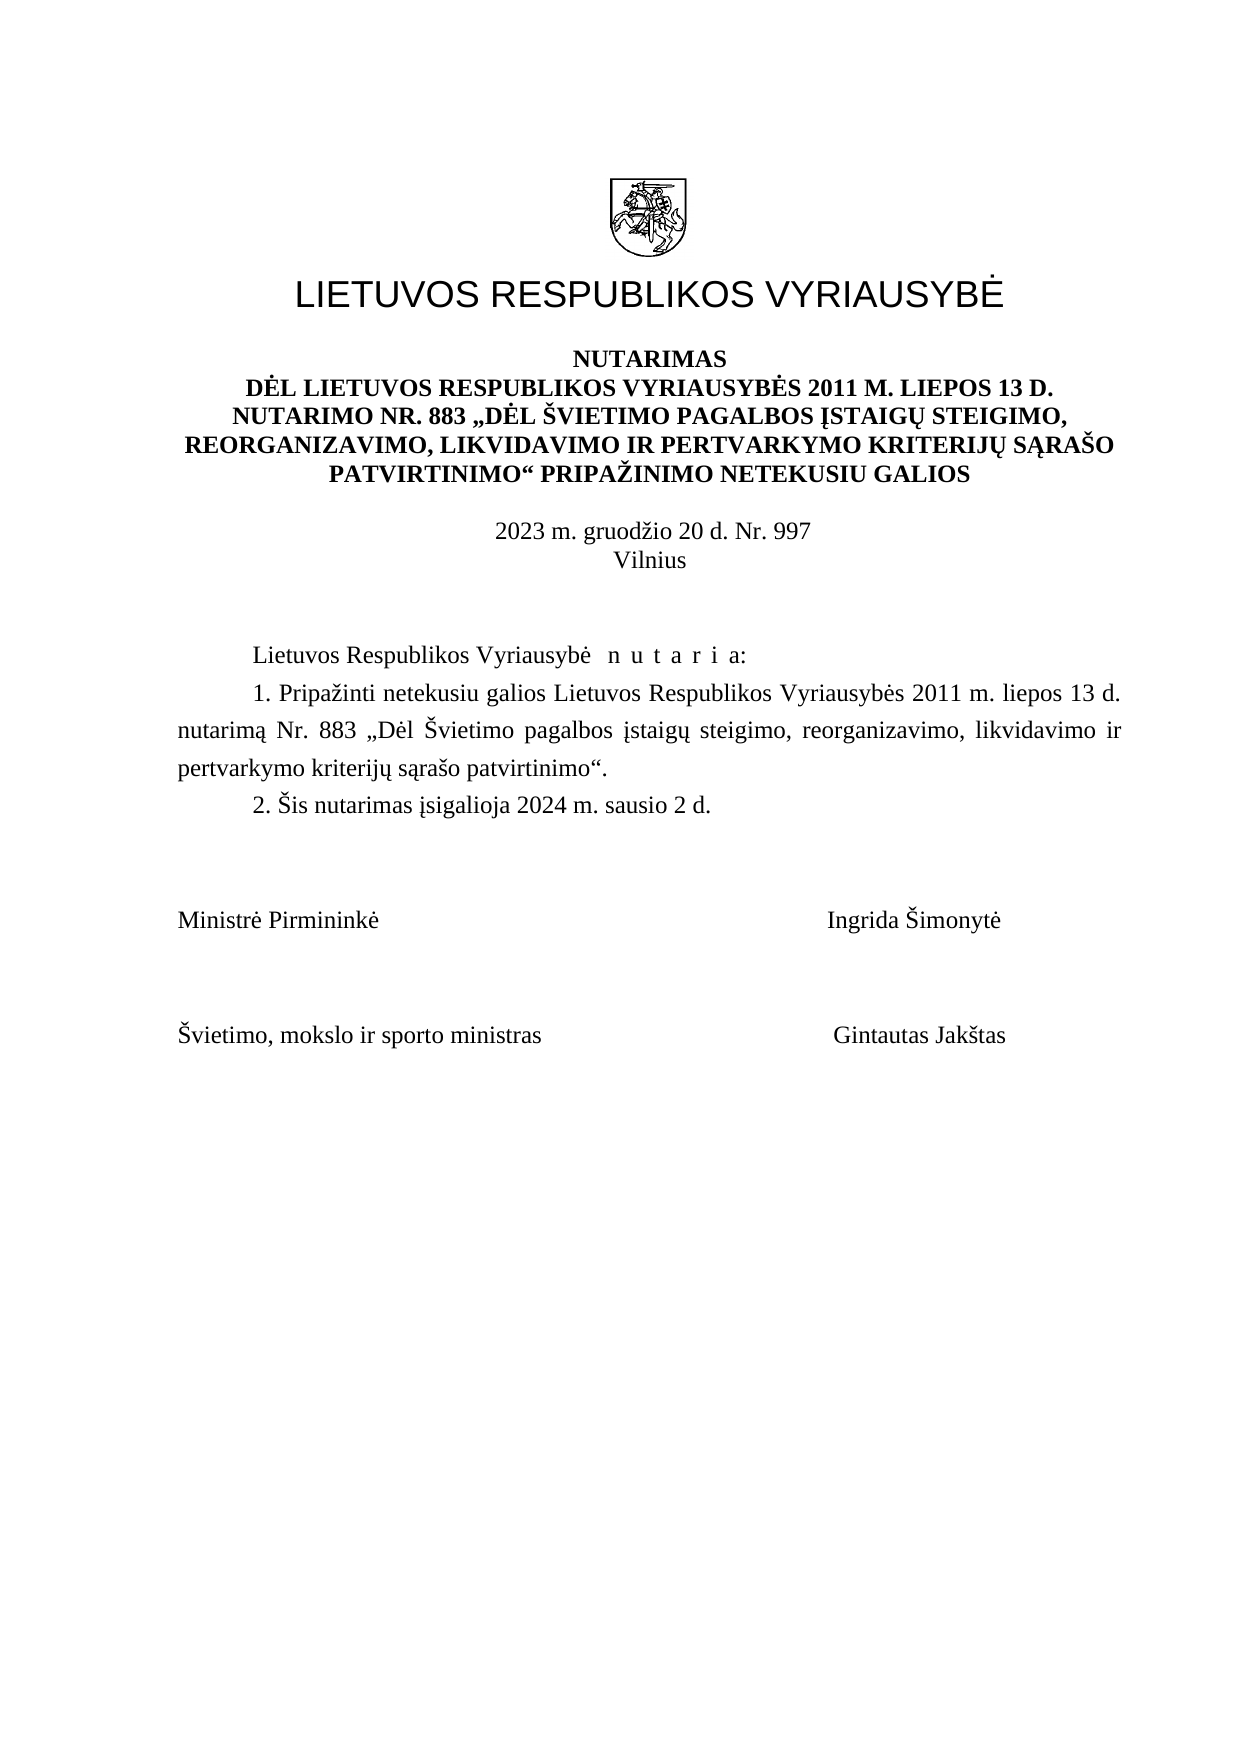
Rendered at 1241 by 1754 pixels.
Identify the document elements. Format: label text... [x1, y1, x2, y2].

text Lietuvos Respublikos Vyriausybė [177, 272, 1122, 315]
text Vilnius [177, 545, 1122, 574]
text nutarimas [177, 344, 1122, 373]
text 2. Šis nutarimas įsigalioja 2024 m. sausio 2 d. [177, 781, 1122, 819]
text DĖL LIETUVOS RESPUBLIKOS VYRIAUSYBĖS 2011 M. LIEPOS 13 D. NUTARIMO NR. 883 „DĖL ŠVIETIMO PAGALBOS ĮSTAIGŲ STEIGIMO, REORGANIZAVIMO, LIKVIDAVIMO IR PERTVARKYMO KRITERIJŲ SĄRAŠO PATVIRTINIMO“ PRIPAŽINIMO NETEKUSIU GALIOS [177, 373, 1122, 488]
text 2023 m. gruodžio 20 d. Nr. 997 [177, 516, 1122, 545]
text 1. Pripažinti netekusiu galios Lietuvos Respublikos Vyriausybės 2011 m. liepos 13 d. nutarimą Nr. 883 „Dėl Švietimo pagalbos įstaigų steigimo, reorganizavimo, likvidavimo ir pertvarkymo kriterijų sąrašo patvirtinimo“. [177, 669, 1122, 781]
text Ministrė Pirmininkė Ingrida Šimonytė [177, 905, 1122, 934]
text Lietuvos Respublikos Vyriausybė nutaria: [177, 631, 1122, 669]
text Švietimo, mokslo ir sporto ministras Gintautas Jakštas [177, 1020, 1122, 1049]
